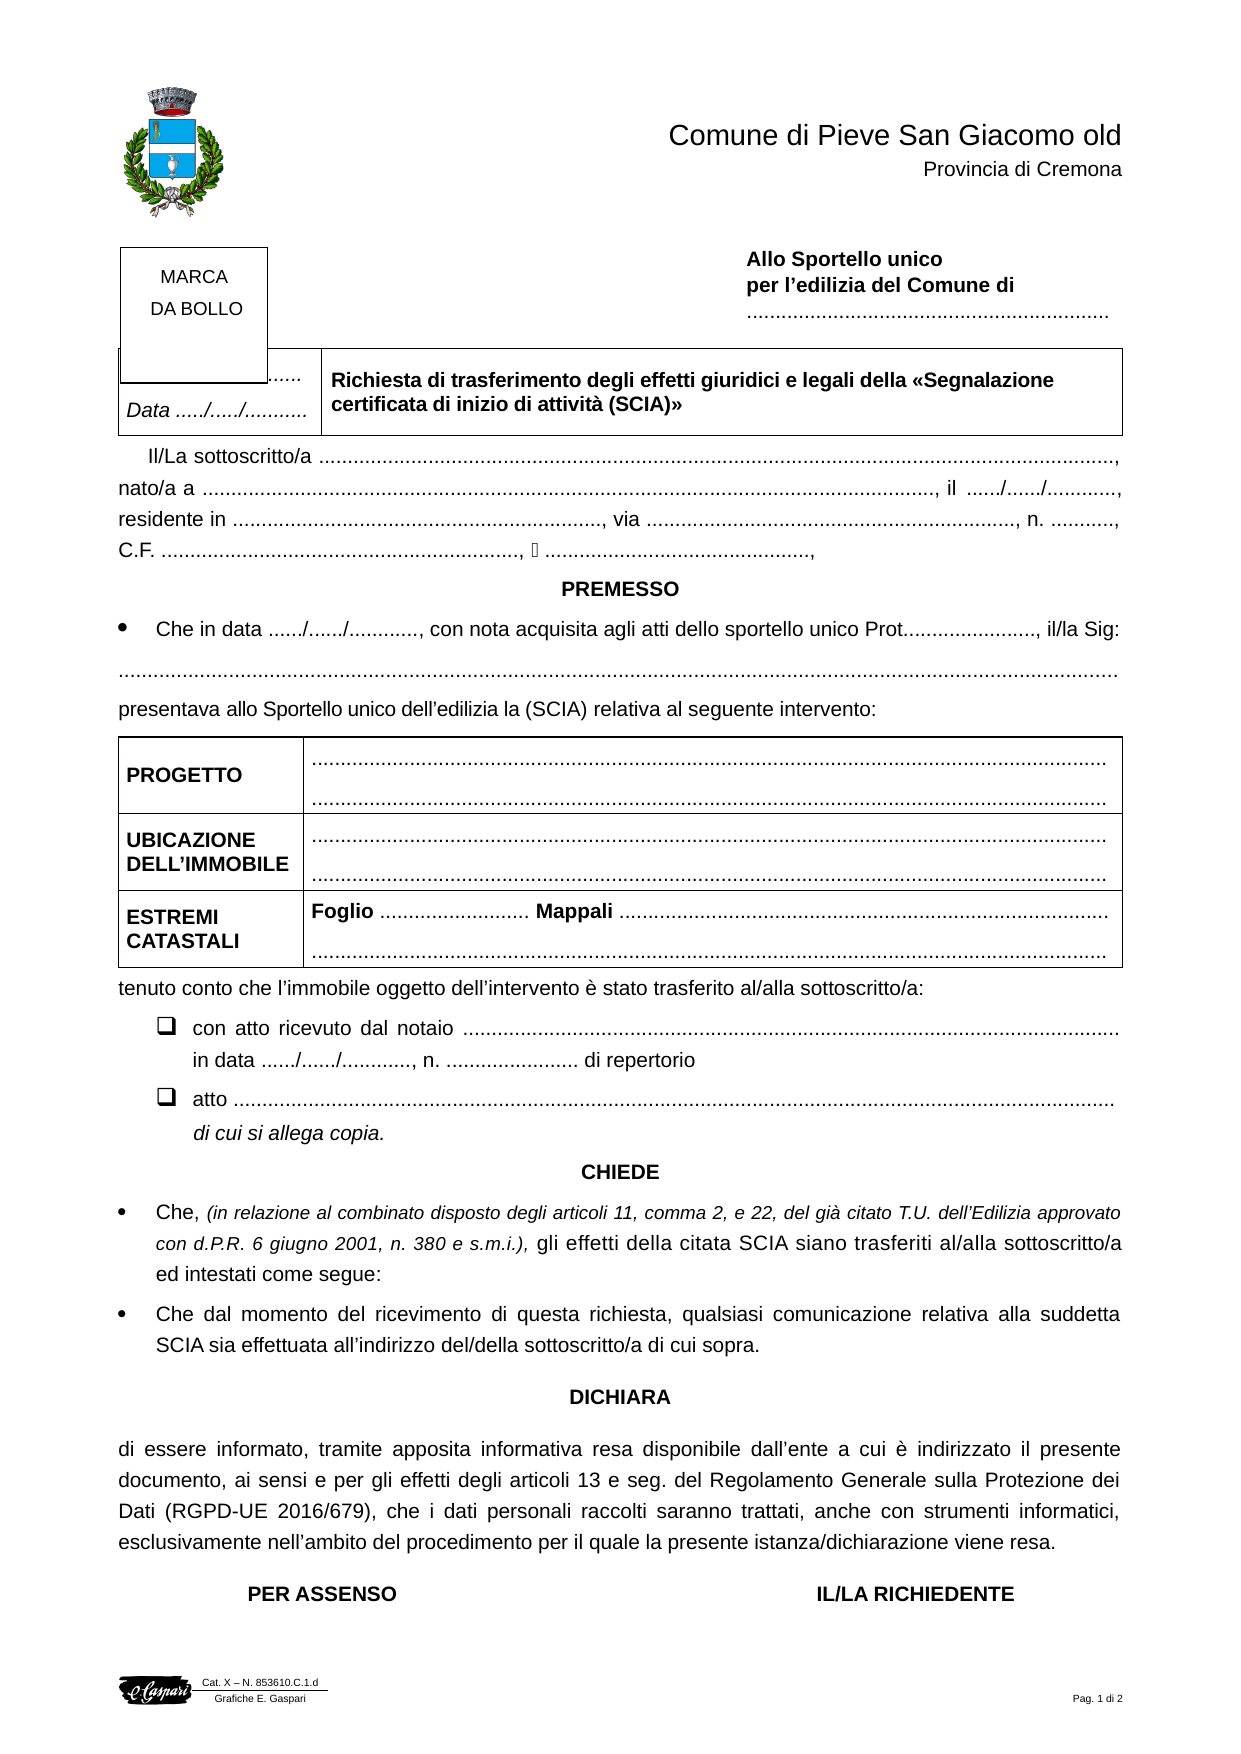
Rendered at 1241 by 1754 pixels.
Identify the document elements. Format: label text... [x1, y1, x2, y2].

text presentava allo Sportello unico dell’edilizia la (SCIA) relativa al seguente intervento: [118, 697, 1122, 721]
list Che dal momento del ricevimento di questa richiesta, qualsiasi comunicazione relativa alla suddetta SCIA sia effettuata all’indirizzo del/della sottoscritto/a di cui sopra. [118, 1301, 1122, 1357]
table_header N. .......................... Data ...../...../........... [119, 349, 321, 435]
table_header .......................................................................................................................................... .......................................................................................................................................... [304, 738, 1122, 813]
picture [118, 1675, 192, 1705]
text di essere informato, tramite apposita informativa resa disponibile dall’ente a cui è indirizzato il presente documento, ai sensi e per gli effetti degli articoli 13 e seg. del Regolamento Generale sulla Protezione dei Dati (RGPD-UE 2016/679), che i dati personali raccolti saranno trattati, anche con strumenti informatici, esclusivamente nell’ambito del procedimento per il quale la presente istanza/dichiarazione viene resa. [118, 1437, 1122, 1554]
text DICHIARA [118, 1385, 1122, 1409]
table_header PROGETTO [119, 738, 303, 813]
text PER ASSENSO IL/LA RICHIEDENTE [118, 1582, 1122, 1606]
text di cui si allega copia. [193, 1121, 1122, 1144]
text Comune di Pieve San Giacomo old [224, 118, 1122, 152]
table_cell ESTREMI CATASTALI [119, 891, 303, 967]
text ............................................................... [268, 299, 1122, 323]
text per l’edilizia del Comune di [268, 273, 1122, 297]
table_cell Foglio .......................... Mappali ..................................................................................... .......................................................................................................................................... [304, 891, 1122, 967]
table_header Richiesta di trasferimento degli effetti giuridici e legali della «Segnalazione certificata di inizio di attività (SCIA)» [322, 349, 1122, 435]
text Il/La sottoscritto/a .........................................................................................................................................., nato/a a ..............................................................................................................................., il ....../....../............, residente in ................................................................, via ................................................................, n. ..........., C.F. ..............................................................,  .............................................., [118, 444, 1122, 562]
text  con atto ricevuto dal notaio .................................................................................................................. in data ....../....../............, n. ....................... di repertorio [155, 1016, 1122, 1072]
text tenuto conto che l’immobile oggetto dell’intervento è stato trasferito al/alla sottoscritto/a: [118, 976, 1122, 1000]
subtitle PREMESSO [118, 577, 1122, 601]
list Che in data ....../....../............, con nota acquisita agli atti dello sportello unico Prot......................., il/la Sig: [118, 617, 1122, 642]
table_cell .......................................................................................................................................... .......................................................................................................................................... [304, 814, 1122, 890]
picture [122, 87, 224, 219]
list Che, (in relazione al combinato disposto degli articoli 11, comma 2, e 22, del già citato T.U. dell’Edilizia approvato con d.P.R. 6 giugno 2001, n. 380 e s.m.i.), gli effetti della citata SCIA siano trasferiti al/alla sottoscritto/a ed intestati come segue: [118, 1199, 1122, 1286]
text Provincia di Cremona [224, 157, 1122, 181]
table_cell UBICAZIONE DELL’IMMOBILE [119, 814, 303, 890]
text Allo Sportello unico [268, 247, 1122, 271]
subtitle CHIEDE [118, 1160, 1122, 1184]
text  atto ......................................................................................................................................................... [155, 1087, 1122, 1112]
